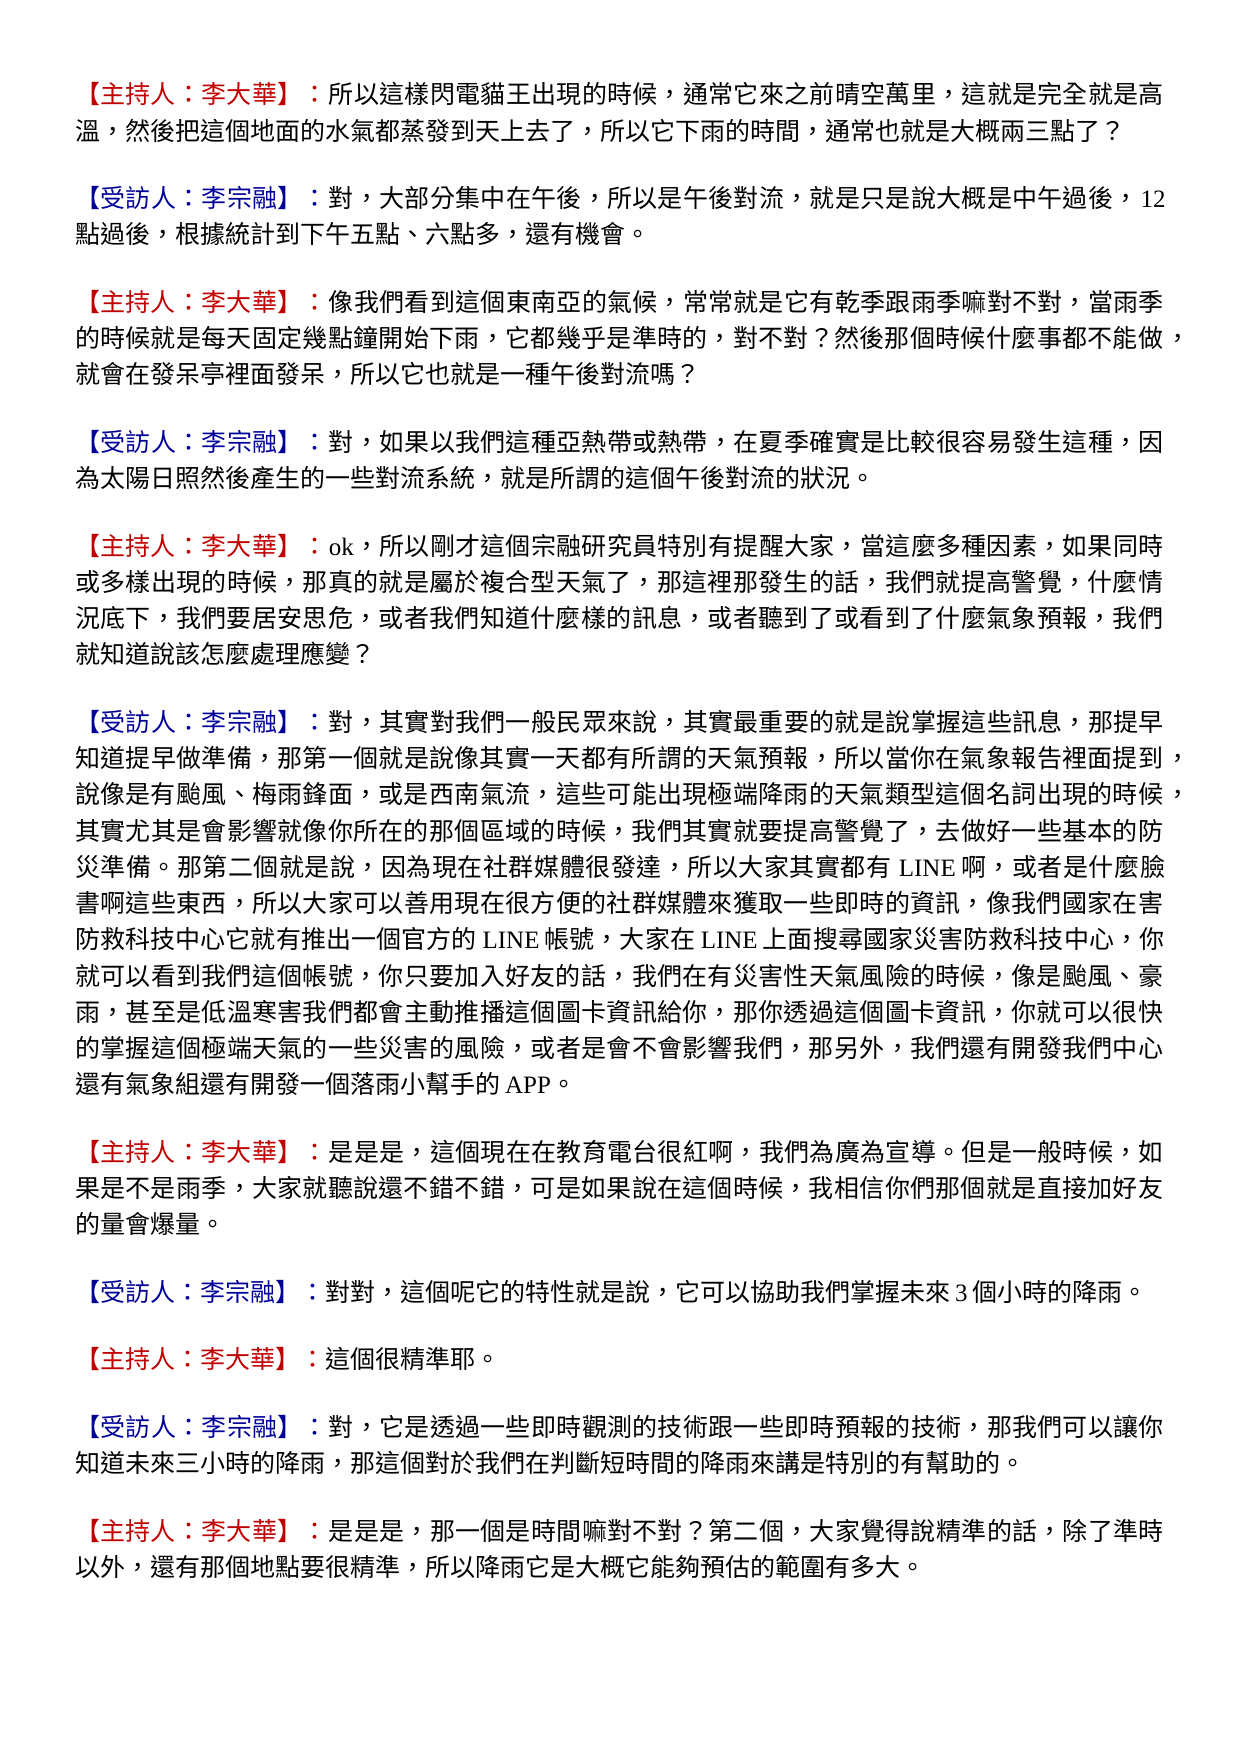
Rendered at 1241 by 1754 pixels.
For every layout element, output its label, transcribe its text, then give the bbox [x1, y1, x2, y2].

subtitle 【主持人：李大華】：是是是，這個現在在教育電台很紅啊，我們為廣為宣導。但是一般時候，如果是不是雨季，大家就聽說還不錯不錯，可是如果說在這個時候，我相信你們那個就是直接加好友的量會爆量。 [75, 1132, 1165, 1241]
subtitle 【受訪人：李宗融】：對對，這個呢它的特性就是說，它可以協助我們掌握未來3個小時的降雨。 [75, 1272, 1165, 1309]
subtitle 【受訪人：李宗融】：對，大部分集中在午後，所以是午後對流，就是只是說大概是中午過後，12點過後，根據統計到下午五點、六點多，還有機會。 [75, 179, 1165, 251]
subtitle 【受訪人：李宗融】：對，如果以我們這種亞熱帶或熱帶，在夏季確實是比較很容易發生這種，因為太陽日照然後產生的一些對流系統，就是所謂的這個午後對流的狀況。 [75, 422, 1165, 495]
subtitle 【受訪人：李宗融】：對，它是透過一些即時觀測的技術跟一些即時預報的技術，那我們可以讓你知道未來三小時的降雨，那這個對於我們在判斷短時間的降雨來講是特別的有幫助的。 [75, 1407, 1165, 1480]
subtitle 【主持人：李大華】：ok，所以剛才這個宗融研究員特別有提醒大家，當這麼多種因素，如果同時或多樣出現的時候，那真的就是屬於複合型天氣了，那這裡那發生的話，我們就提高警覺，什麼情況底下，我們要居安思危，或者我們知道什麼樣的訊息，或者聽到了或看到了什麼氣象預報，我們就知道說該怎麼處理應變？ [75, 526, 1165, 671]
subtitle 【主持人：李大華】：是是是，那一個是時間嘛對不對？第二個，大家覺得說精準的話，除了準時以外，還有那個地點要很精準，所以降雨它是大概它能夠預估的範圍有多大。 [75, 1511, 1165, 1584]
subtitle 【主持人：李大華】：這個很精準耶。 [75, 1340, 1165, 1376]
subtitle 【受訪人：李宗融】：對，其實對我們一般民眾來說，其實最重要的就是說掌握這些訊息，那提早知道提早做準備，那第一個就是說像其實一天都有所謂的天氣預報，所以當你在氣象報告裡面提到，說像是有颱風、梅雨鋒面，或是西南氣流，這些可能出現極端降雨的天氣類型這個名詞出現的時候，其實尤其是會影響就像你所在的那個區域的時候，我們其實就要提高警覺了，去做好一些基本的防災準備。那第二個就是說，因為現在社群媒體很發達，所以大家其實都有LINE啊，或者是什麼臉書啊這些東西，所以大家可以善用現在很方便的社群媒體來獲取一些即時的資訊，像我們國家在害防救科技中心它就有推出一個官方的LINE帳號，大家在LINE上面搜尋國家災害防救科技中心，你就可以看到我們這個帳號，你只要加入好友的話，我們在有災害性天氣風險的時候，像是颱風、豪雨，甚至是低溫寒害我們都會主動推播這個圖卡資訊給你，那你透過這個圖卡資訊，你就可以很快的掌握這個極端天氣的一些災害的風險，或者是會不會影響我們，那另外，我們還有開發我們中心還有氣象組還有開發一個落雨小幫手的APP。 [75, 702, 1165, 1101]
subtitle 【主持人：李大華】：所以這樣閃電貓王出現的時候，通常它來之前晴空萬里，這就是完全就是高溫，然後把這個地面的水氣都蒸發到天上去了，所以它下雨的時間，通常也就是大概兩三點了？ [75, 75, 1165, 147]
subtitle 【主持人：李大華】：像我們看到這個東南亞的氣候，常常就是它有乾季跟雨季嘛對不對，當雨季的時候就是每天固定幾點鐘開始下雨，它都幾乎是準時的，對不對？然後那個時候什麼事都不能做，就會在發呆亭裡面發呆，所以它也就是一種午後對流嗎？ [75, 282, 1165, 391]
